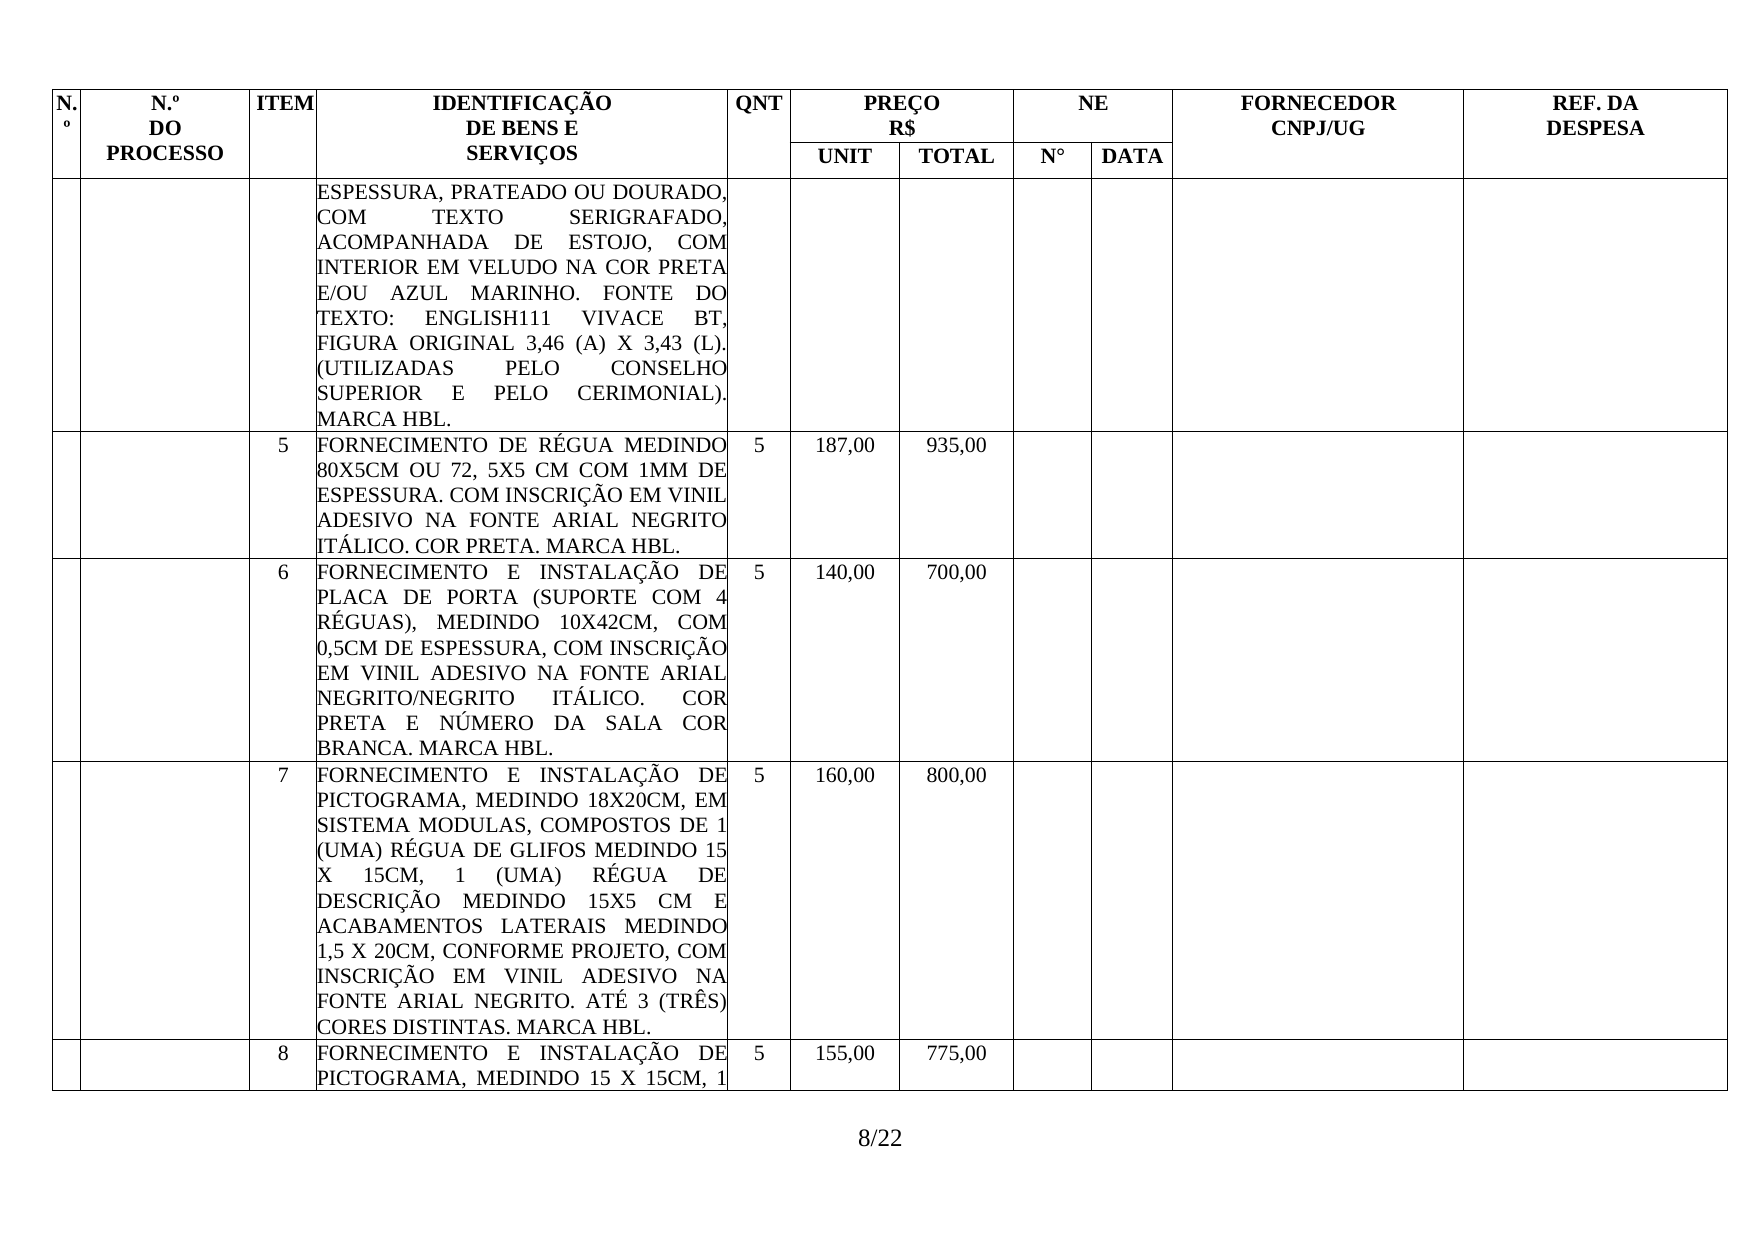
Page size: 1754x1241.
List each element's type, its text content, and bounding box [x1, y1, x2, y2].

table_cell 935,00 [900, 432, 1013, 558]
table_cell FORNECIMENTO E INSTALAÇÃO DE PICTOGRAMA, MEDINDO 15 X 15CM, 1 [317, 1040, 727, 1090]
table_cell TOTAL [900, 143, 1013, 178]
table_header N.º DO PROCESSO [81, 90, 249, 178]
table_cell [900, 179, 1013, 431]
table_cell 7 [250, 762, 316, 1039]
table_cell 6 [250, 559, 316, 761]
table_cell [250, 179, 316, 431]
table_cell [1173, 762, 1463, 1039]
table_cell [1092, 432, 1172, 558]
table_cell 5 [728, 1040, 790, 1090]
table_cell 5 [250, 432, 316, 558]
table_header NE [1014, 90, 1172, 142]
table_cell [1014, 559, 1091, 761]
table_cell [1173, 1040, 1463, 1090]
table_cell 187,00 [791, 432, 899, 558]
table_cell 800,00 [900, 762, 1013, 1039]
table_cell [53, 179, 80, 431]
table_cell [81, 559, 249, 761]
table_cell 700,00 [900, 559, 1013, 761]
table_cell [1092, 762, 1172, 1039]
table_cell N° [1014, 143, 1091, 178]
table_cell [728, 179, 790, 431]
table_cell UNIT [791, 143, 899, 178]
table_header IDENTIFICAÇÃO DE BENS E SERVIÇOS [317, 90, 727, 178]
table_cell ESPESSURA, PRATEADO OU DOURADO, COM TEXTO SERIGRAFADO, ACOMPANHADA DE ESTOJO, COM INTERIOR EM VELUDO NA COR PRETA E/OU AZUL MARINHO. FONTE DO TEXTO: ENGLISH111 VIVACE BT, FIGURA ORIGINAL 3,46 (A) X 3,43 (L). (UTILIZADAS PELO CONSELHO SUPERIOR E PELO CERIMONIAL). MARCA HBL. [317, 179, 727, 431]
table_cell DATA [1092, 143, 1172, 178]
table_cell [81, 762, 249, 1039]
table_cell [1092, 1040, 1172, 1090]
table_cell [1464, 1040, 1727, 1090]
table_cell 140,00 [791, 559, 899, 761]
table_cell [1464, 179, 1727, 431]
table_cell 5 [728, 559, 790, 761]
table_cell [1014, 179, 1091, 431]
table_cell [1014, 762, 1091, 1039]
table_cell [1092, 179, 1172, 431]
table_cell [53, 432, 80, 558]
table_cell 155,00 [791, 1040, 899, 1090]
table_cell [1173, 179, 1463, 431]
table_cell FORNECIMENTO DE RÉGUA MEDINDO 80X5CM OU 72, 5X5 CM COM 1MM DE ESPESSURA. COM INSCRIÇÃO EM VINIL ADESIVO NA FONTE ARIAL NEGRITO ITÁLICO. COR PRETA. MARCA HBL. [317, 432, 727, 558]
table_cell FORNECIMENTO E INSTALAÇÃO DE PICTOGRAMA, MEDINDO 18X20CM, EM SISTEMA MODULAS, COMPOSTOS DE 1 (UMA) RÉGUA DE GLIFOS MEDINDO 15 X 15CM, 1 (UMA) RÉGUA DE DESCRIÇÃO MEDINDO 15X5 CM E ACABAMENTOS LATERAIS MEDINDO 1,5 X 20CM, CONFORME PROJETO, COM INSCRIÇÃO EM VINIL ADESIVO NA FONTE ARIAL NEGRITO. ATÉ 3 (TRÊS) CORES DISTINTAS. MARCA HBL. [317, 762, 727, 1039]
table_header N.º [53, 90, 80, 178]
table_header FORNECEDOR CNPJ/UG [1173, 90, 1463, 178]
table_header PREÇO R$ [791, 90, 1013, 142]
table_cell 775,00 [900, 1040, 1013, 1090]
table_cell 5 [728, 762, 790, 1039]
table_cell [53, 559, 80, 761]
table_cell FORNECIMENTO E INSTALAÇÃO DE PLACA DE PORTA (SUPORTE COM 4 RÉGUAS), MEDINDO 10X42CM, COM 0,5CM DE ESPESSURA, COM INSCRIÇÃO EM VINIL ADESIVO NA FONTE ARIAL NEGRITO/NEGRITO ITÁLICO. COR PRETA E NÚMERO DA SALA COR BRANCA. MARCA HBL. [317, 559, 727, 761]
table_cell [791, 179, 899, 431]
table_cell [1173, 559, 1463, 761]
table_cell [1014, 1040, 1091, 1090]
table_cell [1464, 559, 1727, 761]
table_cell 160,00 [791, 762, 899, 1039]
table_cell [1092, 559, 1172, 761]
table_cell [81, 179, 249, 431]
table_cell 5 [728, 432, 790, 558]
table_cell [81, 432, 249, 558]
table_cell [81, 1040, 249, 1090]
table_header QNT [728, 90, 790, 178]
table_cell [53, 762, 80, 1039]
table_cell [1173, 432, 1463, 558]
table_cell [1014, 432, 1091, 558]
table_cell [1464, 762, 1727, 1039]
table_cell 8 [250, 1040, 316, 1090]
table_header ITEM [250, 90, 316, 178]
table_cell [1464, 432, 1727, 558]
table_header REF. DA DESPESA [1464, 90, 1727, 178]
table_cell [53, 1040, 80, 1090]
